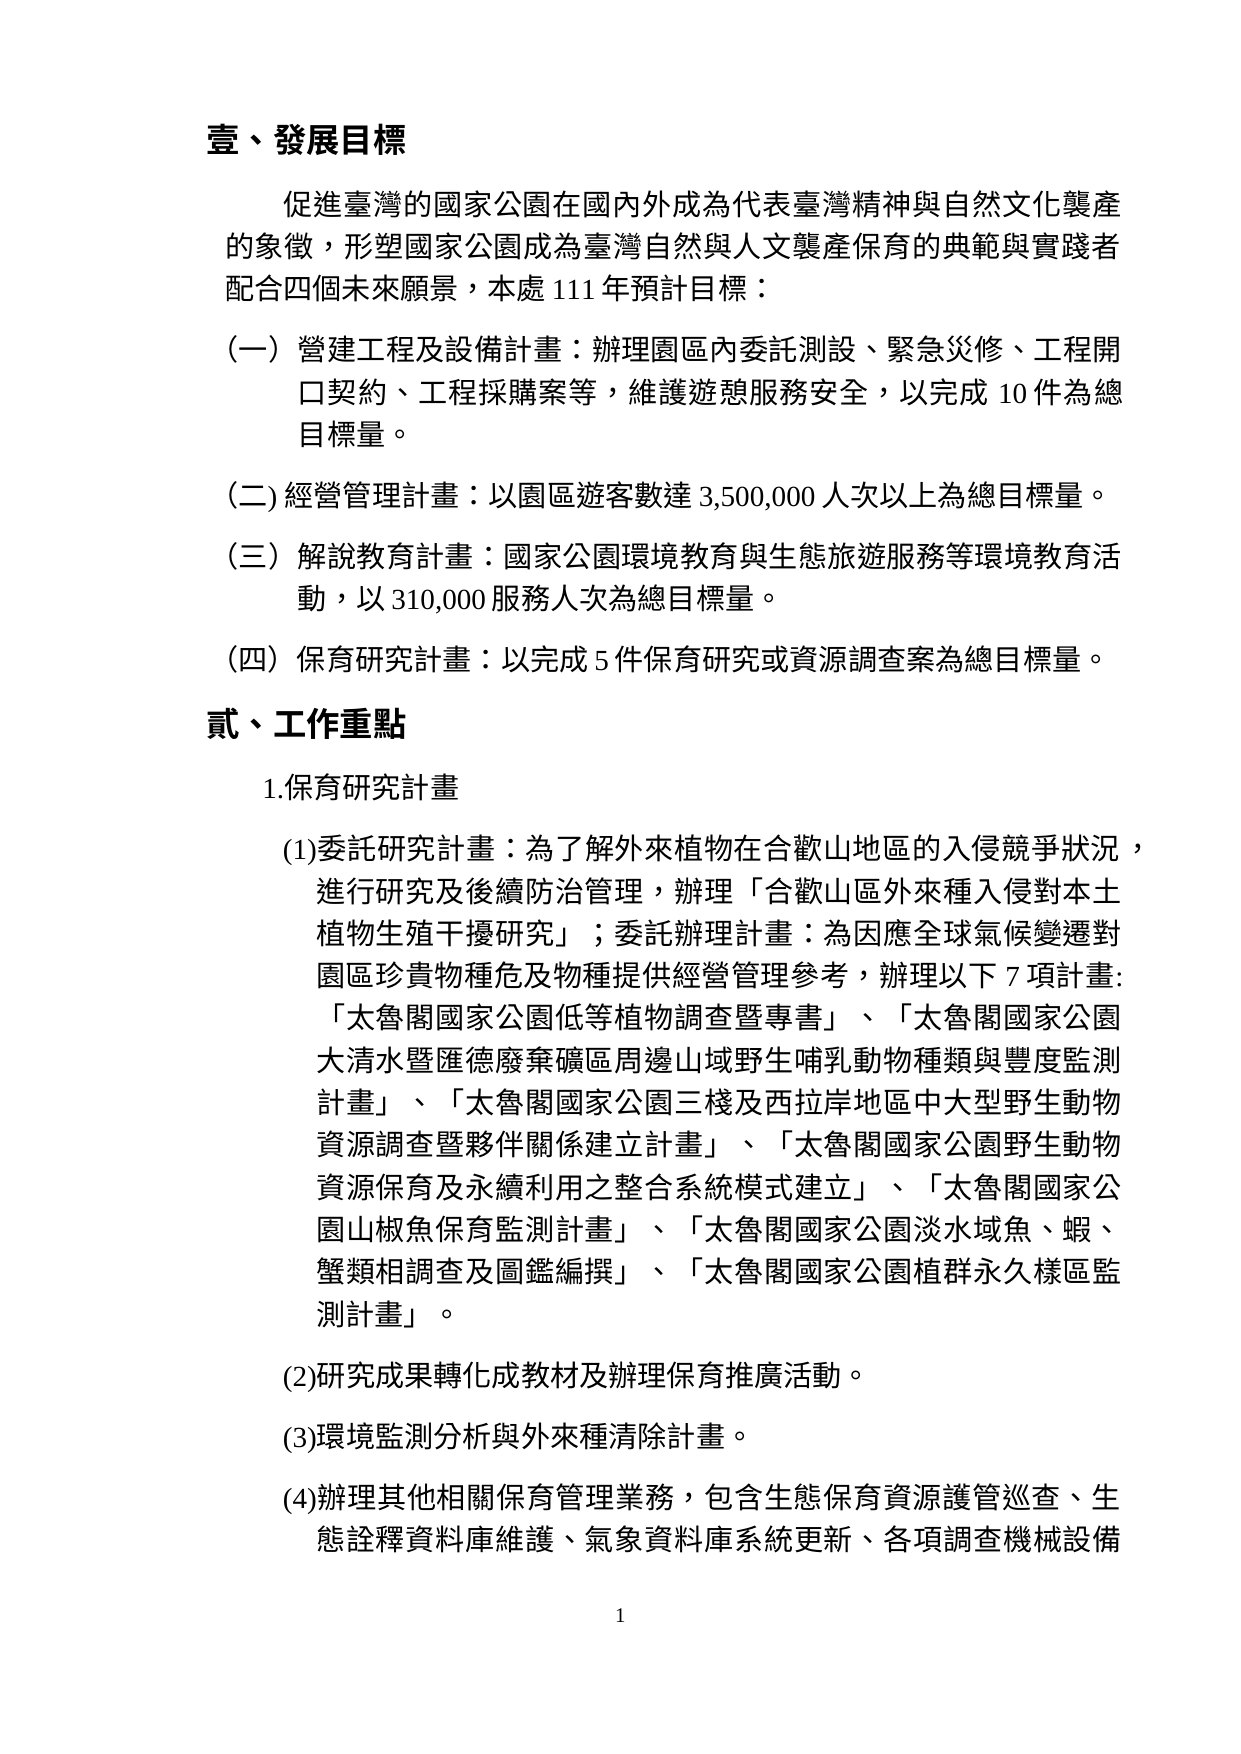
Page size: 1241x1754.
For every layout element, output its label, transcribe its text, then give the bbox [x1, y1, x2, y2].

text （四）保育研究計畫：以完成5件保育研究或資源調查案為總目標量。 [209, 637, 1123, 679]
text (3)環境監測分析與外來種清除計畫。 [283, 1413, 1123, 1456]
text 壹、發展目標 [206, 114, 1123, 162]
text (4)辦理其他相關保育管理業務，包含生態保育資源護管巡查、生態詮釋資料庫維護、氣象資料庫系統更新、各項調查機械設備 [283, 1474, 1123, 1559]
text (2)研究成果轉化成教材及辦理保育推廣活動。 [283, 1352, 1123, 1394]
text 貳、工作重點 [206, 698, 1123, 746]
text 促進臺灣的國家公園在國內外成為代表臺灣精神與自然文化襲產的象徵，形塑國家公園成為臺灣自然與人文襲產保育的典範與實踐者，配合四個未來願景，本處111年預計目標： [225, 181, 1123, 308]
text （三）解說教育計畫：國家公園環境教育與生態旅遊服務等環境教育活動，以310,000服務人次為總目標量。 [209, 533, 1123, 618]
text （二) 經營管理計畫：以園區遊客數達3,500,000人次以上為總目標量。 [209, 472, 1123, 515]
text 1.保育研究計畫 [262, 765, 1123, 807]
text (1)委託研究計畫：為了解外來植物在合歡山地區的入侵競爭狀況，進行研究及後續防治管理，辦理「合歡山區外來種入侵對本土植物生殖干擾研究」；委託辦理計畫：為因應全球氣候變遷對園區珍貴物種危及物種提供經營管理參考，辦理以下7項計畫:「太魯閣國家公園低等植物調查暨專書」、「太魯閣國家公園大清水暨匯德廢棄礦區周邊山域野生哺乳動物種類與豐度監測計畫」、「太魯閣國家公園三棧及西拉岸地區中大型野生動物資源調查暨夥伴關係建立計畫」、「太魯閣國家公園野生動物資源保育及永續利用之整合系統模式建立」、「太魯閣國家公園山椒魚保育監測計畫」、「太魯閣國家公園淡水域魚、蝦、蟹類相調查及圖鑑編撰」、「太魯閣國家公園植群永久樣區監測計畫」。 [283, 826, 1123, 1333]
text （一）營建工程及設備計畫：辦理園區內委託測設、緊急災修、工程開口契約、工程採購案等，維護遊憩服務安全，以完成10件為總目標量。 [209, 327, 1123, 454]
